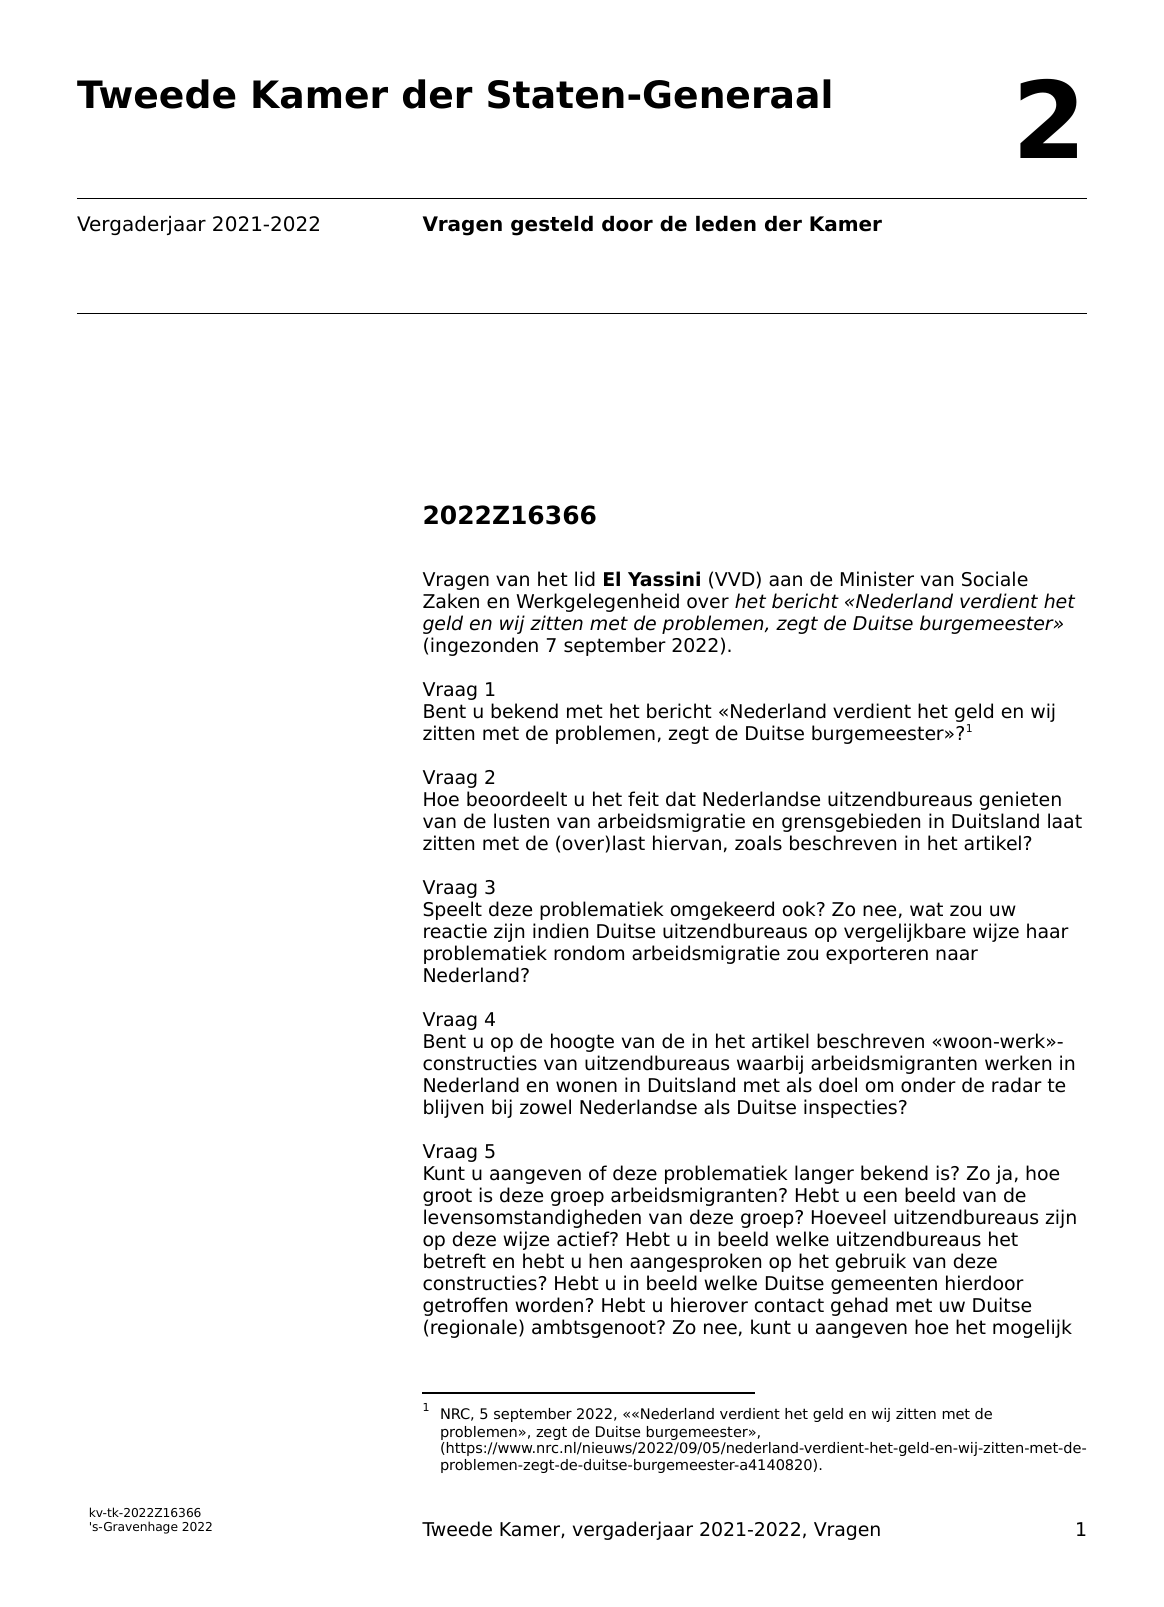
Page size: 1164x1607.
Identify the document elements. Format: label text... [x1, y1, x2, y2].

text Vraag 3 [422, 877, 1087, 899]
text Speelt deze problematiek omgekeerd ook? Zo nee, wat zou uw reactie zijn indien Duitse uitzendbureaus op vergelijkbare wijze haar problematiek rondom arbeidsmigratie zou exporteren naar Nederland? [422, 899, 1087, 987]
text 's-Gravenhage 2022 [88, 1520, 323, 1534]
text Kunt u aangeven of deze problematiek langer bekend is? Zo ja, hoe groot is deze groep arbeidsmigranten? Hebt u een beeld van de levensomstandigheden van deze groep? Hoeveel uitzendbureaus zijn op deze wijze actief? Hebt u in beeld welke uitzendbureaus het betreft en hebt u hen aangesproken op het gebruik van deze constructies? Hebt u in beeld welke Duitse gemeenten hierdoor getroffen worden? Hebt u hierover contact gehad met uw Duitse (regionale) ambtsgenoot? Zo nee, kunt u aangeven hoe het mogelijk [422, 1163, 1087, 1339]
text Vraag 4 [422, 1009, 1087, 1031]
table_cell Vragen gesteld door de leden der Kamer [422, 199, 1087, 313]
table_cell Vergaderjaar 2021-2022 [77, 199, 422, 313]
text Bent u op de hoogte van de in het artikel beschreven «woon-werk»-constructies van uitzendbureaus waarbij arbeidsmigranten werken in Nederland en wonen in Duitsland met als doel om onder de radar te blijven bij zowel Nederlandse als Duitse inspecties? [422, 1031, 1087, 1119]
text Hoe beoordeelt u het feit dat Nederlandse uitzendbureaus genieten van de lusten van arbeidsmigratie en grensgebieden in Duitsland laat zitten met de (over)last hiervan, zoals beschreven in het artikel? [422, 789, 1087, 855]
text Vraag 2 [422, 767, 1087, 789]
text Vragen van het lid El Yassini (VVD) aan de Minister van Sociale Zaken en Werkgelegenheid over het bericht «Nederland verdient het geld en wij zitten met de problemen, zegt de Duitse burgemeester» (ingezonden 7 september 2022). [422, 569, 1087, 657]
text Bent u bekend met het bericht «Nederland verdient het geld en wij zitten met de problemen, zegt de Duitse burgemeester»? [422, 701, 1087, 745]
text Vraag 5 [422, 1141, 1087, 1163]
text Vraag 1 [422, 679, 1087, 701]
table_header 2 [886, 59, 1087, 198]
text 2022Z16366 [422, 501, 1087, 531]
table_header Tweede Kamer der Staten-Generaal [77, 59, 886, 198]
text kv-tk-2022Z16366 [88, 1506, 323, 1520]
text NRC, 5 september 2022, ««Nederland verdient het geld en wij zitten met de problemen», zegt de Duitse burgemeester», (https://www.nrc.nl/nieuws/2022/09/05/nederland-verdient-het-geld-en-wij-zitten-met-de-problemen-zegt-de-duitse-burgemeester-a4140820). [422, 1402, 1087, 1474]
